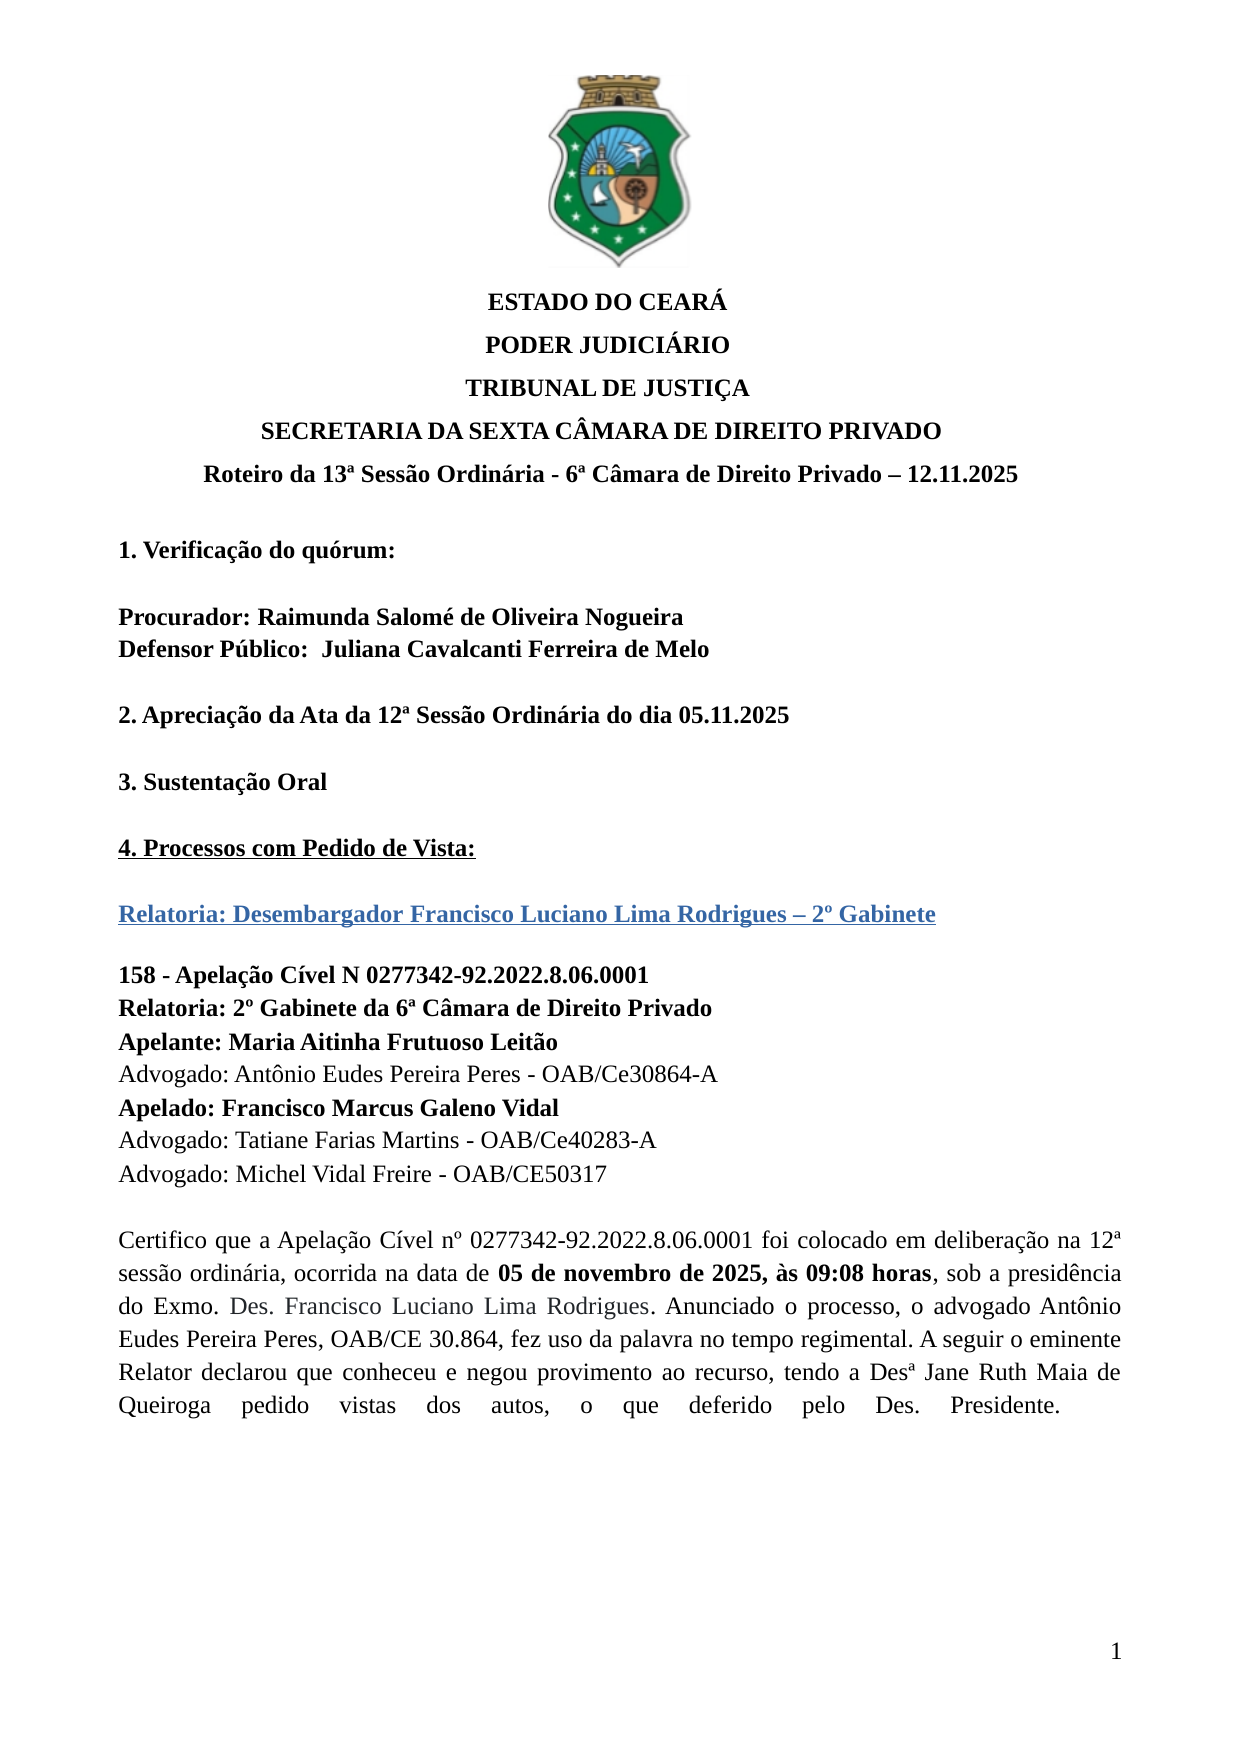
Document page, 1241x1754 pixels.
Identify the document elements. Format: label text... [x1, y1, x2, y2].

text Roteiro da 13ª Sessão Ordinária - 6ª Câmara de Direito Privado – 12.11.2025 [118, 459, 1122, 488]
text 2. Apreciação da Ata da 12ª Sessão Ordinária do dia 05.11.2025 [118, 701, 1122, 729]
text Procurador: Raimunda Salomé de Oliveira Nogueira [118, 602, 1122, 630]
text Defensor Público: Juliana Cavalcanti Ferreira de Melo [118, 634, 1122, 663]
text SECRETARIA DA SEXTA CÂMARA DE DIREITO PRIVADO [118, 416, 1122, 445]
text Relatoria: Desembargador Francisco Luciano Lima Rodrigues – 2º Gabinete [118, 899, 1122, 927]
picture [548, 75, 692, 268]
text 3. Sustentação Oral [118, 767, 1122, 795]
text TRIBUNAL DE JUSTIÇA [118, 373, 1122, 402]
text 158 - Apelação Cível N 0277342-92.2022.8.06.0001 Relatoria: 2º Gabinete da 6ª Câmara de Direito Privado Apelante: Maria Aitinha Frutuoso Leitão Advogado: Antônio Eudes Pereira Peres - OAB/Ce30864-A Apelado: Francisco Marcus Galeno Vidal Advogado: Tatiane Farias Martins - OAB/Ce40283-A Advogado: Michel Vidal Freire - OAB/CE50317 [118, 961, 1122, 1187]
text Certifico que a Apelação Cível nº 0277342-92.2022.8.06.0001 foi colocado em deliberação na 12ª sessão ordinária, ocorrida na data de 05 de novembro de 2025, às 09:08 horas, sob a presidência do Exmo. Des. Francisco Luciano Lima Rodrigues. Anunciado o processo, o advogado Antônio Eudes Pereira Peres, OAB/CE 30.864, fez uso da palavra no tempo regimental. A seguir o eminente Relator declarou que conheceu e negou provimento ao recurso, tendo a Desª Jane Ruth Maia de Queiroga pedido vistas dos autos, o que deferido pelo Des. Presidente. [118, 1225, 1122, 1452]
text PODER JUDICIÁRIO [118, 330, 1122, 359]
text 1. Verificação do quórum: [118, 536, 1122, 564]
text ESTADO DO CEARÁ [118, 287, 1122, 316]
text 4. Processos com Pedido de Vista: [118, 833, 1122, 861]
